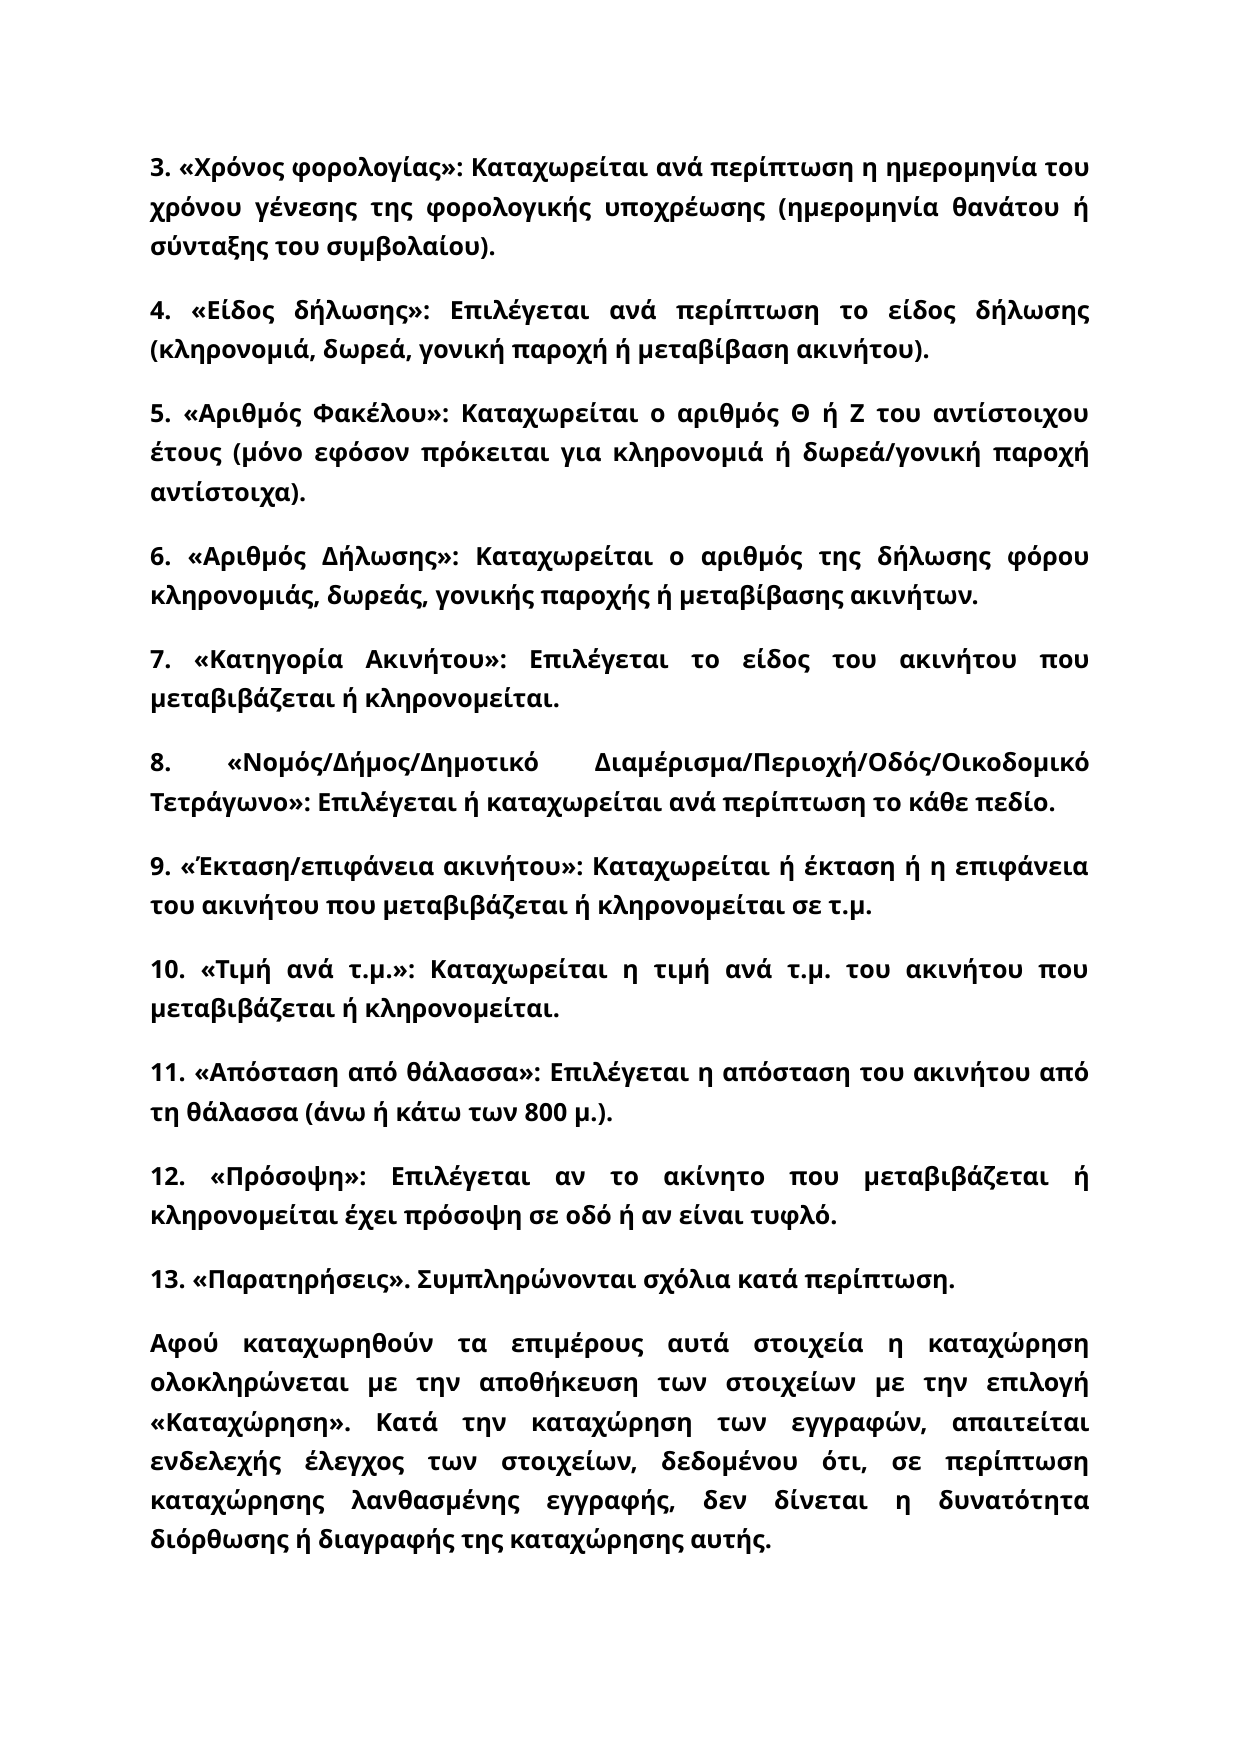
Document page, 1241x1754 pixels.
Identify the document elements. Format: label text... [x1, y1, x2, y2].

text 7. «Κατηγορία Ακινήτου»: Επιλέγεται το είδος του ακινήτου που μεταβιβάζεται ή κληρονομείται. [150, 642, 1090, 715]
text 11. «Απόσταση από θάλασσα»: Επιλέγεται η απόσταση του ακινήτου από τη θάλασσα (άνω ή κάτω των 800 μ.). [150, 1055, 1090, 1128]
text 10. «Τιμή ανά τ.μ.»: Καταχωρείται η τιμή ανά τ.μ. του ακινήτου που μεταβιβάζεται ή κληρονομείται. [150, 952, 1090, 1025]
text 12. «Πρόσοψη»: Επιλέγεται αν το ακίνητο που μεταβιβάζεται ή κληρονομείται έχει πρόσοψη σε οδό ή αν είναι τυφλό. [150, 1158, 1090, 1232]
text 6. «Αριθμός Δήλωσης»: Καταχωρείται ο αριθμός της δήλωσης φόρου κληρονομιάς, δωρεάς, γονικής παροχής ή μεταβίβασης ακινήτων. [150, 538, 1090, 612]
text 3. «Χρόνος φορολογίας»: Καταχωρείται ανά περίπτωση η ημερομηνία του χρόνου γένεσης της φορολογικής υποχρέωσης (ημερομηνία θανάτου ή σύνταξης του συμβολαίου). [150, 150, 1090, 262]
text 13. «Παρατηρήσεις». Συμπληρώνονται σχόλια κατά περίπτωση. [150, 1262, 1090, 1296]
text Αφού καταχωρηθούν τα επιμέρους αυτά στοιχεία η καταχώρηση ολοκληρώνεται με την αποθήκευση των στοιχείων με την επιλογή «Καταχώρηση». Κατά την καταχώρηση των εγγραφών, απαιτείται ενδελεχής έλεγχος των στοιχείων, δεδομένου ότι, σε περίπτωση καταχώρησης λανθασμένης εγγραφής, δεν δίνεται η δυνατότητα διόρθωσης ή διαγραφής της καταχώρησης αυτής. [150, 1326, 1090, 1556]
text 4. «Είδος δήλωσης»: Επιλέγεται ανά περίπτωση το είδος δήλωσης (κληρονομιά, δωρεά, γονική παροχή ή μεταβίβαση ακινήτου). [150, 292, 1090, 366]
text 9. «Έκταση/επιφάνεια ακινήτου»: Καταχωρείται ή έκταση ή η επιφάνεια του ακινήτου που μεταβιβάζεται ή κληρονομείται σε τ.μ. [150, 848, 1090, 922]
text 8. «Νομός/Δήμος/Δημοτικό Διαμέρισμα/Περιοχή/Οδός/Οικοδομικό Τετράγωνο»: Επιλέγεται ή καταχωρείται ανά περίπτωση το κάθε πεδίο. [150, 745, 1090, 818]
text 5. «Αριθμός Φακέλου»: Καταχωρείται ο αριθμός Θ ή Ζ του αντίστοιχου έτους (μόνο εφόσον πρόκειται για κληρονομιά ή δωρεά/γονική παροχή αντίστοιχα). [150, 396, 1090, 508]
